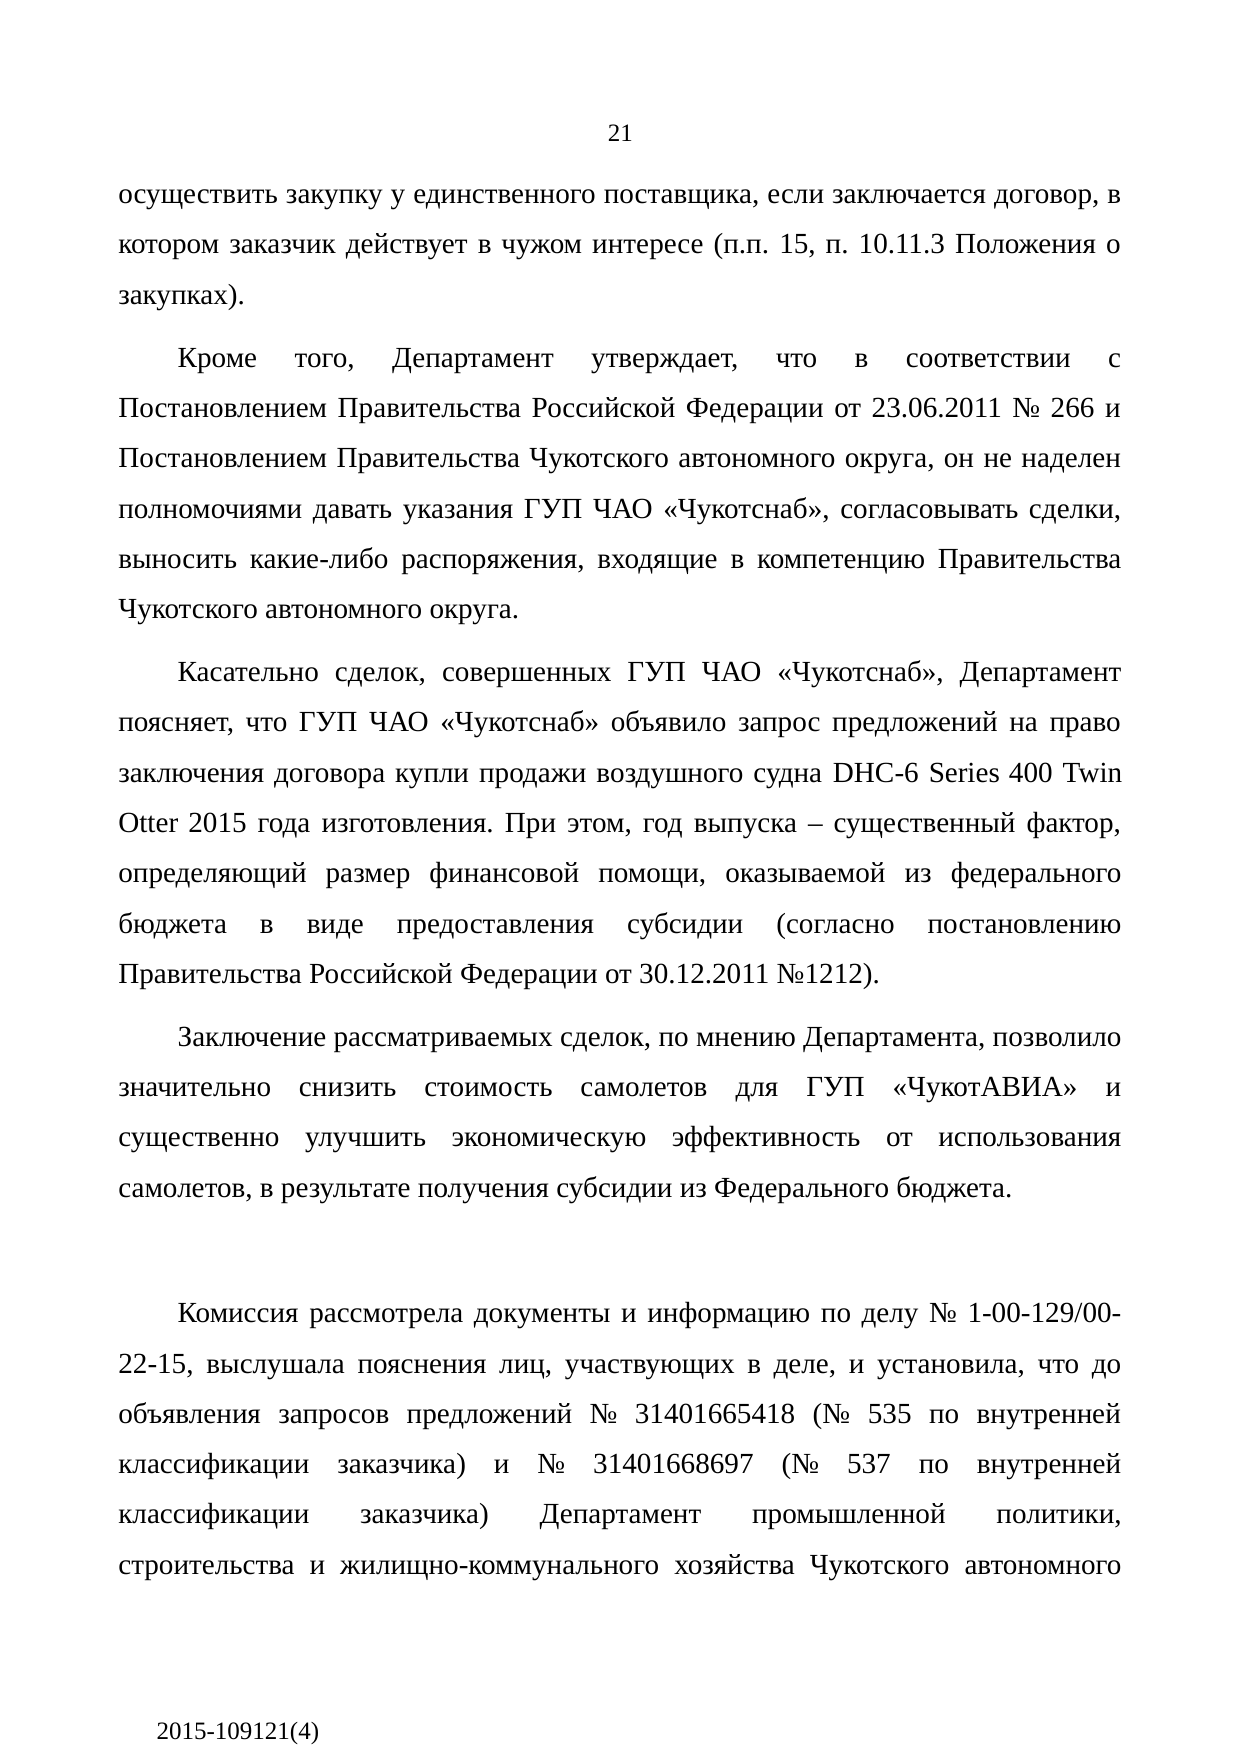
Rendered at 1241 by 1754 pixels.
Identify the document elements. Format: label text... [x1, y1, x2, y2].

text Заключение рассматриваемых сделок, по мнению Департамента, позволило значительно снизить стоимость самолетов для ГУП «ЧукотАВИА» и существенно улучшить экономическую эффективность от использования самолетов, в результате получения субсидии из Федерального бюджета. [118, 1019, 1122, 1203]
text Комиссия рассмотрела документы и информацию по делу № 1-00-129/00-22-15, выслушала пояснения лиц, участвующих в деле, и установила, что до объявления запросов предложений № 31401665418 (№ 535 по внутренней классификации заказчика) и № 31401668697 (№ 537 по внутренней классификации заказчика) Департамент промышленной политики, строительства и жилищно-коммунального хозяйства Чукотского автономного [118, 1295, 1122, 1581]
text Кроме того, Департамент утверждает, что в соответствии с Постановлением Правительства Российской Федерации от 23.06.2011 № 266 и Постановлением Правительства Чукотского автономного округа, он не наделен полномочиями давать указания ГУП ЧАО «Чукотснаб», согласовывать сделки, выносить какие-либо распоряжения, входящие в компетенцию Правительства Чукотского автономного округа. [118, 340, 1122, 625]
text осуществить закупку у единственного поставщика, если заключается договор, в котором заказчик действует в чужом интересе (п.п. 15, п. 10.11.3 Положения о закупках). [118, 176, 1122, 311]
text Касательно сделок, совершенных ГУП ЧАО «Чукотснаб», Департамент поясняет, что ГУП ЧАО «Чукотснаб» объявило запрос предложений на право заключения договора купли продажи воздушного судна DHC-6 Series 400 Twin Otter 2015 года изготовления. При этом, год выпуска – существенный фактор, определяющий размер финансовой помощи, оказываемой из федерального бюджета в виде предоставления субсидии (согласно постановлению Правительства Российской Федерации от 30.12.2011 №1212). [118, 654, 1122, 989]
